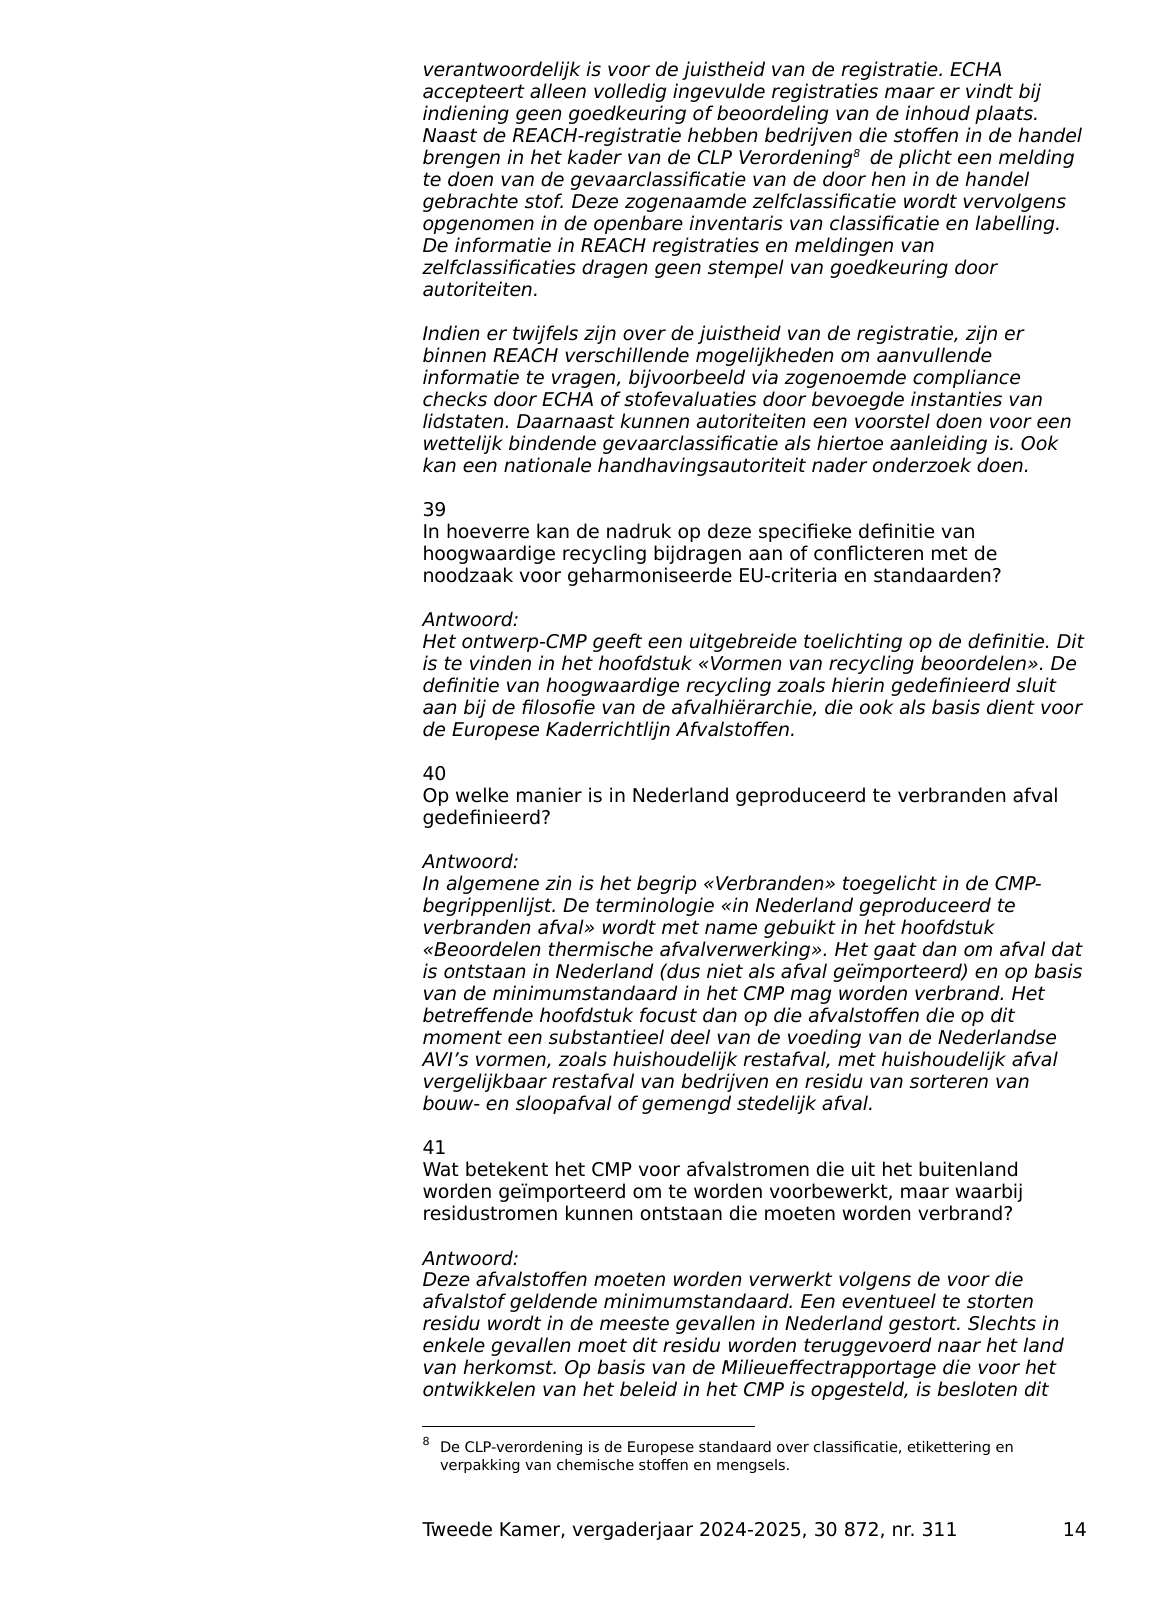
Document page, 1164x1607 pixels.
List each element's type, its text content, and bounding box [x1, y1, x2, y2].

text Op welke manier is in Nederland geproduceerd te verbranden afval gedefinieerd? [422, 785, 1087, 829]
text 40 [422, 763, 1087, 785]
text Antwoord: [422, 1247, 1087, 1269]
text 41 [422, 1137, 1087, 1159]
text De CLP-verordening is de Europese standaard over classificatie, etikettering en verpakking van chemische stoffen en mengsels. [422, 1435, 1087, 1474]
text In algemene zin is het begrip «Verbranden» toegelicht in de CMP-begrippenlijst. De terminologie «in Nederland geproduceerd te verbranden afval» wordt met name gebuikt in het hoofdstuk «Beoordelen thermische afvalverwerking». Het gaat dan om afval dat is ontstaan in Nederland (dus niet als afval geïmporteerd) en op basis van de minimumstandaard in het CMP mag worden verbrand. Het betreffende hoofdstuk focust dan op die afvalstoffen die op dit moment een substantieel deel van de voeding van de Nederlandse AVI’s vormen, zoals huishoudelijk restafval, met huishoudelijk afval vergelijkbaar restafval van bedrijven en residu van sorteren van bouw- en sloopafval of gemengd stedelijk afval. [422, 873, 1087, 1115]
text Antwoord: [422, 851, 1087, 873]
text Naast de REACH-registratie hebben bedrijven die stoffen in de handel brengen in het kader van de CLP Verordening de plicht een melding te doen van de gevaarclassificatie van de door hen in de handel gebrachte stof. Deze zogenaamde zelfclassificatie wordt vervolgens opgenomen in de openbare inventaris van classificatie en labelling. De informatie in REACH registraties en meldingen van zelfclassificaties dragen geen stempel van goedkeuring door autoriteiten. [422, 125, 1087, 301]
text Antwoord: [422, 609, 1087, 631]
text Wat betekent het CMP voor afvalstromen die uit het buitenland worden geïmporteerd om te worden voorbewerkt, maar waarbij residustromen kunnen ontstaan die moeten worden verbrand? [422, 1159, 1087, 1225]
text Het ontwerp-CMP geeft een uitgebreide toelichting op de definitie. Dit is te vinden in het hoofdstuk «Vormen van recycling beoordelen». De definitie van hoogwaardige recycling zoals hierin gedefinieerd sluit aan bij de filosofie van de afvalhiërarchie, die ook als basis dient voor de Europese Kaderrichtlijn Afvalstoffen. [422, 631, 1087, 741]
text Indien er twijfels zijn over de juistheid van de registratie, zijn er binnen REACH verschillende mogelijkheden om aanvullende informatie te vragen, bijvoorbeeld via zogenoemde compliance checks door ECHA of stofevaluaties door bevoegde instanties van lidstaten. Daarnaast kunnen autoriteiten een voorstel doen voor een wettelijk bindende gevaarclassificatie als hiertoe aanleiding is. Ook kan een nationale handhavingsautoriteit nader onderzoek doen. [422, 323, 1087, 477]
text verantwoordelijk is voor de juistheid van de registratie. ECHA accepteert alleen volledig ingevulde registraties maar er vindt bij indiening geen goedkeuring of beoordeling van de inhoud plaats. [422, 59, 1087, 125]
text In hoeverre kan de nadruk op deze specifieke definitie van hoogwaardige recycling bijdragen aan of conflicteren met de noodzaak voor geharmoniseerde EU-criteria en standaarden? [422, 521, 1087, 587]
text Deze afvalstoffen moeten worden verwerkt volgens de voor die afvalstof geldende minimumstandaard. Een eventueel te storten residu wordt in de meeste gevallen in Nederland gestort. Slechts in enkele gevallen moet dit residu worden teruggevoerd naar het land van herkomst. Op basis van de Milieueffectrapportage die voor het ontwikkelen van het beleid in het CMP is opgesteld, is besloten dit [422, 1269, 1087, 1401]
text 39 [422, 499, 1087, 521]
